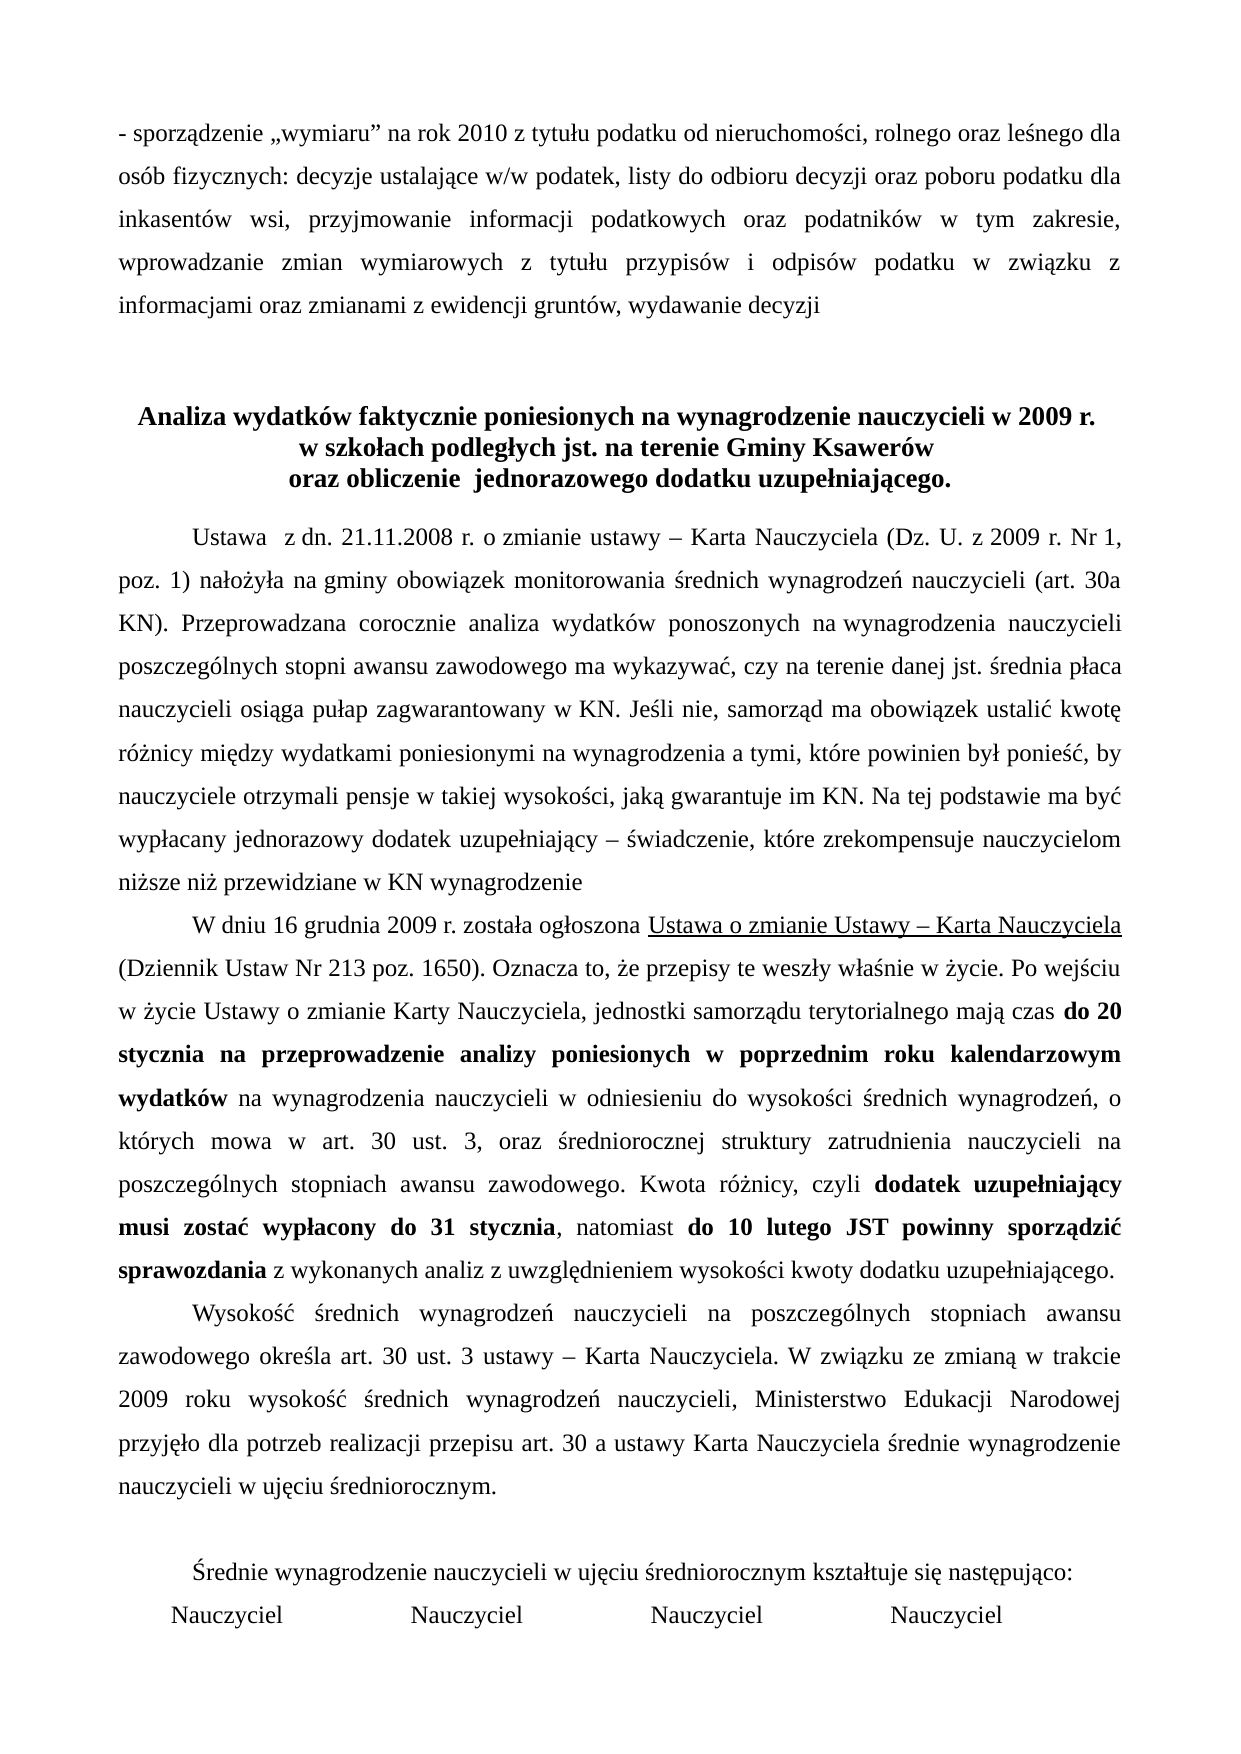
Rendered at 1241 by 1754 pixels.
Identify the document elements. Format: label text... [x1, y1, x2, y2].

table_header Nauczyciel [347, 1600, 587, 1629]
text Analiza wydatków faktycznie poniesionych na wynagrodzenie nauczycieli w 2009 r. [118, 400, 1122, 431]
table_header Nauczyciel [107, 1600, 347, 1629]
list - sporządzenie „wymiaru” na rok 2010 z tytułu podatku od nieruchomości, rolnego oraz leśnego dla osób fizycznych: decyzje ustalające w/w podatek, listy do odbioru decyzji oraz poboru podatku dla inkasentów wsi, przyjmowanie informacji podatkowych oraz podatników w tym zakresie, wprowadzanie zmian wymiarowych z tytułu przypisów i odpisów podatku w związku z informacjami oraz zmianami z ewidencji gruntów, wydawanie decyzji [118, 118, 1122, 319]
text oraz obliczenie jednorazowego dodatku uzupełniającego. [118, 462, 1122, 493]
text w szkołach podległych jst. na terenie Gminy Ksawerów [118, 431, 1122, 462]
text Średnie wynagrodzenie nauczycieli w ujęciu średniorocznym kształtuje się następująco: [118, 1557, 1122, 1586]
text W dniu 16 grudnia 2009 r. została ogłoszona Ustawa o zmianie Ustawy – Karta Nauczyciela (Dziennik Ustaw Nr 213 poz. 1650). Oznacza to, że przepisy te weszły właśnie w życie. Po wejściu w życie Ustawy o zmianie Karty Nauczyciela, jednostki samorządu terytorialnego mają czas do 20 stycznia na przeprowadzenie analizy poniesionych w poprzednim roku kalendarzowym wydatków na wynagrodzenia nauczycieli w odniesieniu do wysokości średnich wynagrodzeń, o których mowa w art. 30 ust. 3, oraz średniorocznej struktury zatrudnienia nauczycieli na poszczególnych stopniach awansu zawodowego. Kwota różnicy, czyli dodatek uzupełniający musi zostać wypłacony do 31 stycznia, natomiast do 10 lutego JST powinny sporządzić sprawozdania z wykonanych analiz z uwzględnieniem wysokości kwoty dodatku uzupełniającego. [118, 910, 1122, 1284]
table_header Nauczyciel [587, 1600, 826, 1629]
text Ustawa z dn. 21.11.2008 r. o zmianie ustawy – Karta Nauczyciela (Dz. U. z 2009 r. Nr 1, poz. 1) nałożyła na gminy obowiązek monitorowania średnich wynagrodzeń nauczycieli (art. 30a KN). Przeprowadzana corocznie analiza wydatków ponoszonych na wynagrodzenia nauczycieli poszczególnych stopni awansu zawodowego ma wykazywać, czy na terenie danej jst. średnia płaca nauczycieli osiąga pułap zagwarantowany w KN. Jeśli nie, samorząd ma obowiązek ustalić kwotę różnicy między wydatkami poniesionymi na wynagrodzenia a tymi, które powinien był ponieść, by nauczyciele otrzymali pensje w takiej wysokości, jaką gwarantuje im KN. Na tej podstawie ma być wypłacany jednorazowy dodatek uzupełniający – świadczenie, które zrekompensuje nauczycielom niższe niż przewidziane w KN wynagrodzenie [118, 522, 1122, 896]
text Wysokość średnich wynagrodzeń nauczycieli na poszczególnych stopniach awansu zawodowego określa art. 30 ust. 3 ustawy – Karta Nauczyciela. W związku ze zmianą w trakcie 2009 roku wysokość średnich wynagrodzeń nauczycieli, Ministerstwo Edukacji Narodowej przyjęło dla potrzeb realizacji przepisu art. 30 a ustawy Karta Nauczyciela średnie wynagrodzenie nauczycieli w ujęciu średniorocznym. [118, 1298, 1122, 1499]
table_header Nauczyciel [826, 1600, 1066, 1629]
